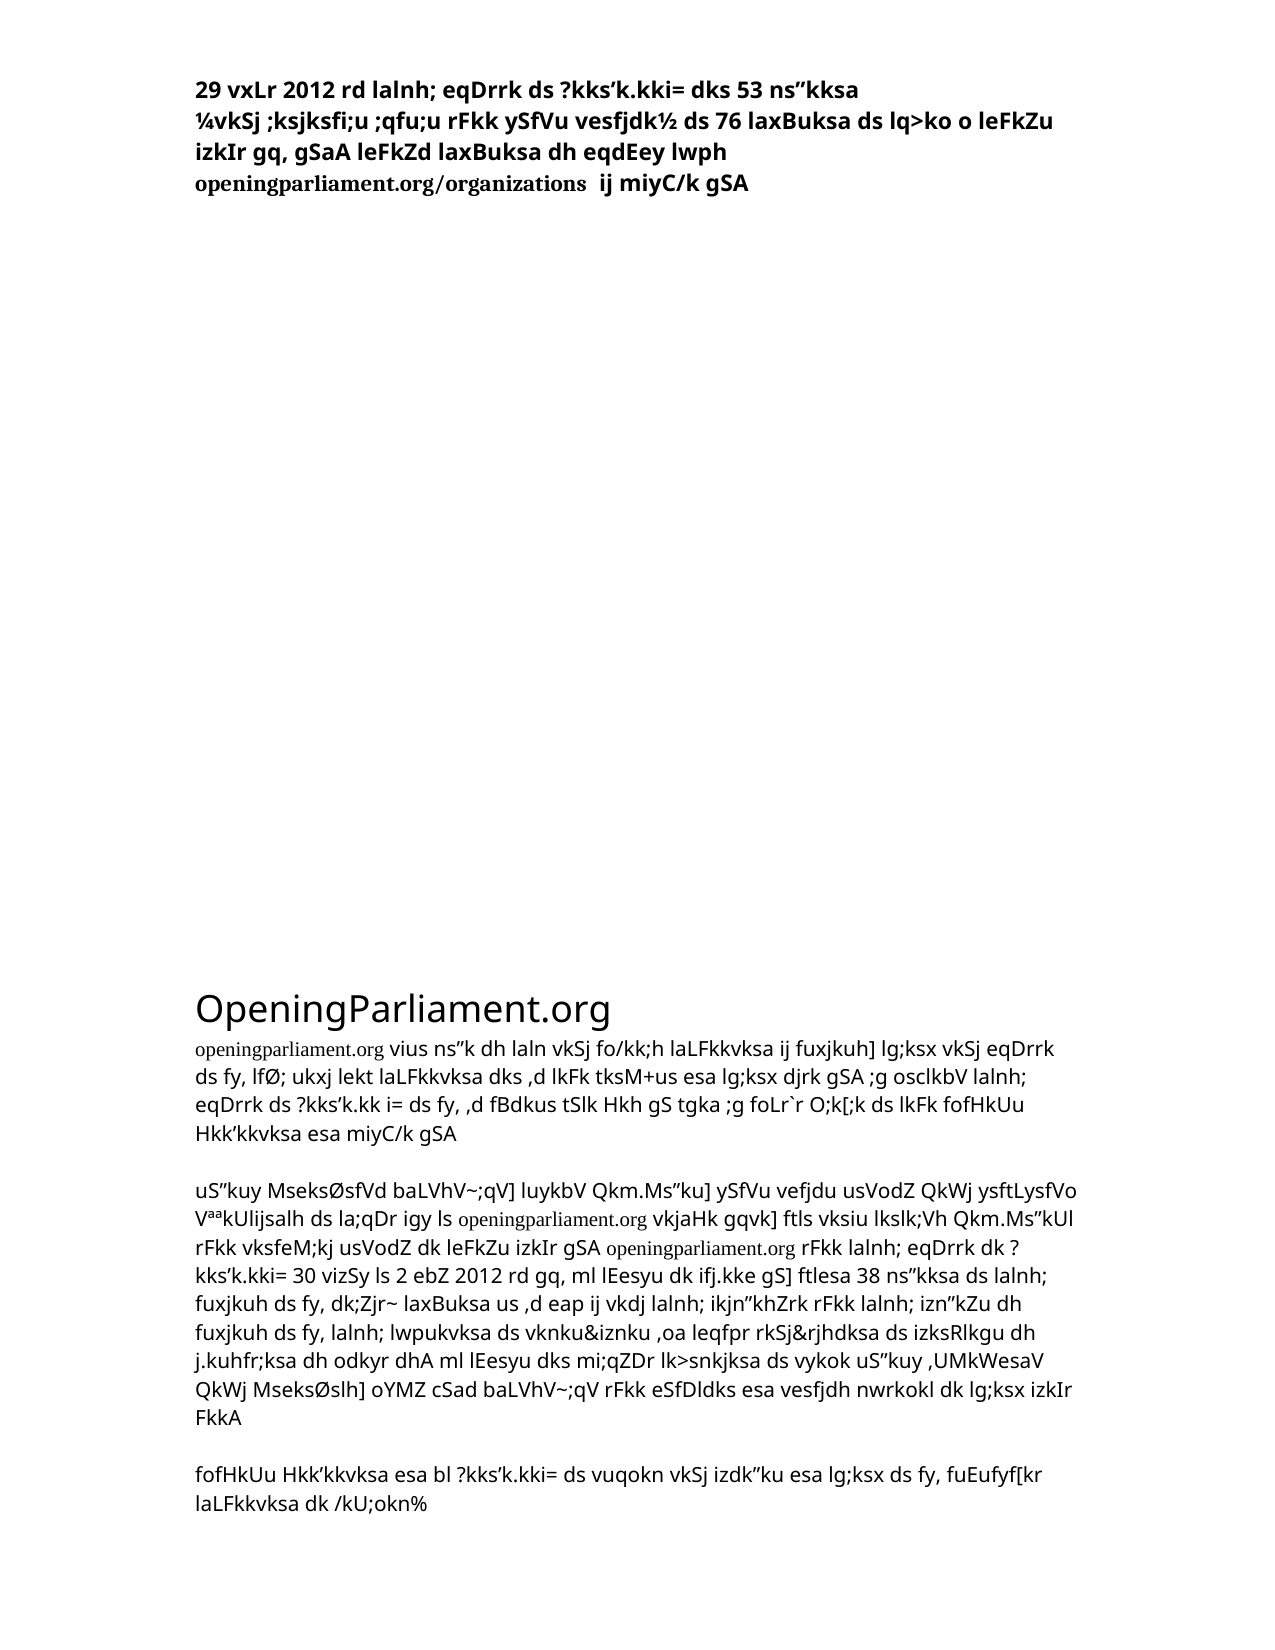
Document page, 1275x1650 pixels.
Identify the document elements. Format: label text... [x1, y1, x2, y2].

text 29 vxLr 2012 rd lalnh; eqDrrk ds ?kks’k.kki= dks 53 ns”kksa ¼vkSj ;ksjksfi;u ;qfu;u rFkk ySfVu vesfjdk½ ds 76 laxBuksa ds lq>ko o leFkZu izkIr gq, gSaA leFkZd laxBuksa dh eqdEey lwph openingparliament.org/organizations ij miyC/k gSA [195, 73, 1080, 198]
text OpeningParliament.org [195, 983, 1080, 1034]
text uS”kuy MseksØsfVd baLVhV~;qV] luykbV Qkm.Ms”ku] ySfVu vefjdu usVodZ QkWj ysftLysfVo VªªkUlijsalh ds la;qDr igy ls openingparliament.org vkjaHk gqvk] ftls vksiu lkslk;Vh Qkm.Ms”kUl rFkk vksfeM;kj usVodZ dk leFkZu izkIr gSA openingparliament.org rFkk lalnh; eqDrrk dk ?kks’k.kki= 30 vizSy ls 2 ebZ 2012 rd gq, ml lEesyu dk ifj.kke gS] ftlesa 38 ns”kksa ds lalnh; fuxjkuh ds fy, dk;Zjr~ laxBuksa us ,d eap ij vkdj lalnh; ikjn”khZrk rFkk lalnh; izn”kZu dh fuxjkuh ds fy, lalnh; lwpukvksa ds vknku&iznku ,oa leqfpr rkSj&rjhdksa ds izksRlkgu dh j.kuhfr;ksa dh odkyr dhA ml lEesyu dks mi;qZDr lk>snkjksa ds vykok uS”kuy ,UMkWesaV QkWj MseksØslh] oYMZ cSad baLVhV~;qV rFkk eSfDldks esa vesfjdh nwrkokl dk lg;ksx izkIr FkkA [195, 1176, 1080, 1432]
text openingparliament.org vius ns”k dh laln vkSj fo/kk;h laLFkkvksa ij fuxjkuh] lg;ksx vkSj eqDrrk ds fy, lfØ; ukxj lekt laLFkkvksa dks ,d lkFk tksM+us esa lg;ksx djrk gSA ;g osclkbV lalnh; eqDrrk ds ?kks’k.kk i= ds fy, ,d fBdkus tSlk Hkh gS tgka ;g foLr`r O;k[;k ds lkFk fofHkUu Hkk’kkvksa esa miyC/k gSA [195, 1034, 1080, 1147]
text fofHkUu Hkk’kkvksa esa bl ?kks’k.kki= ds vuqokn vkSj izdk”ku esa lg;ksx ds fy, fuEufyf[kr laLFkkvksa dk /kU;okn% [195, 1460, 1080, 1517]
